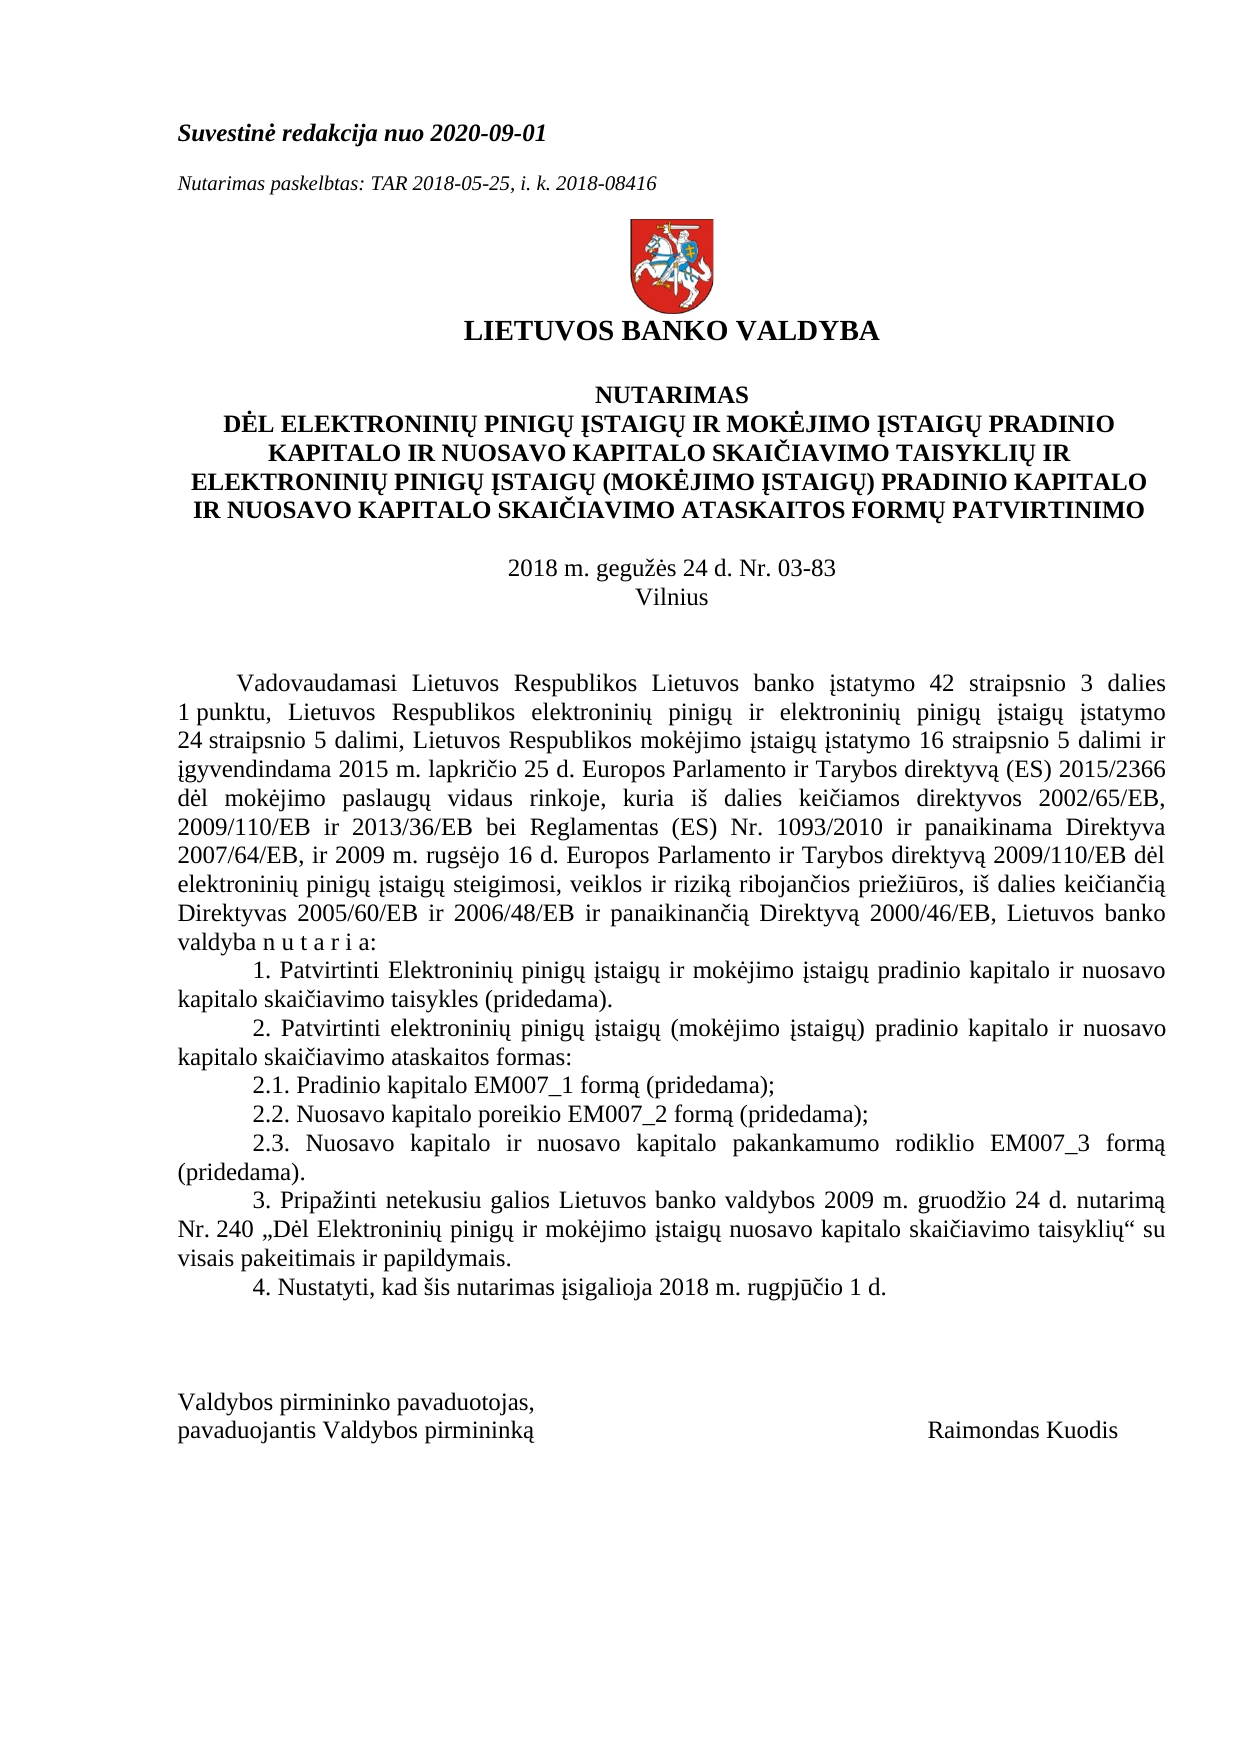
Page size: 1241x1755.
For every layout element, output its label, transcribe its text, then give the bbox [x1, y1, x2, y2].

text 3. Pripažinti netekusiu galios Lietuvos banko valdybos 2009 m. gruodžio 24 d. nutarimą Nr. 240 „Dėl Elektroninių pinigų ir mokėjimo įstaigų nuosavo kapitalo skaičiavimo taisyklių“ su visais pakeitimais ir papildymais. [177, 1186, 1166, 1272]
text 2018 m. gegužės 24 d. Nr. 03-83 [177, 553, 1166, 582]
text LIETUVOS BANKO VALDYBA [177, 313, 1166, 347]
text 1. Patvirtinti Elektroninių pinigų įstaigų ir mokėjimo įstaigų pradinio kapitalo ir nuosavo kapitalo skaičiavimo taisykles (pridedama). [177, 956, 1166, 1013]
text Vadovaudamasi Lietuvos Respublikos Lietuvos banko įstatymo 42 straipsnio 3 dalies 1 punktu, Lietuvos Respublikos elektroninių pinigų ir elektroninių pinigų įstaigų įstatymo 24 straipsnio 5 dalimi, Lietuvos Respublikos mokėjimo įstaigų įstatymo 16 straipsnio 5 dalimi ir įgyvendindama 2015 m. lapkričio 25 d. Europos Parlamento ir Tarybos direktyvą (ES) 2015/2366 dėl mokėjimo paslaugų vidaus rinkoje, kuria iš dalies keičiamos direktyvos 2002/65/EB, 2009/110/EB ir 2013/36/EB bei Reglamentas (ES) Nr. 1093/2010 ir panaikinama Direktyva 2007/64/EB, ir 2009 m. rugsėjo 16 d. Europos Parlamento ir Tarybos direktyvą 2009/110/EB dėl elektroninių pinigų įstaigų steigimosi, veiklos ir riziką ribojančios priežiūros, iš dalies keičiančią Direktyvas 2005/60/EB ir 2006/48/EB ir panaikinančią Direktyvą 2000/46/EB, Lietuvos banko valdyba n u t a r i a: [177, 668, 1166, 956]
text Valdybos pirmininko pavaduotojas, [177, 1387, 1166, 1416]
text NUTARIMAS [177, 381, 1166, 409]
text 4. Nustatyti, kad šis nutarimas įsigalioja 2018 m. rugpjūčio 1 d. [177, 1272, 1166, 1301]
text 2.1. Pradinio kapitalo EM007_1 formą (pridedama); [177, 1071, 1166, 1099]
text 2.2. Nuosavo kapitalo poreikio EM007_2 formą (pridedama); [177, 1099, 1166, 1128]
text Nutarimas paskelbtas: TAR 2018-05-25, i. k. 2018-08416 [177, 171, 1166, 195]
text Vilnius [177, 582, 1166, 611]
text 2. Patvirtinti elektroninių pinigų įstaigų (mokėjimo įstaigų) pradinio kapitalo ir nuosavo kapitalo skaičiavimo ataskaitos formas: [177, 1013, 1166, 1071]
text DĖL ELEKTRONINIŲ PINIGŲ įstaigų IR MOKĖJIMO ĮSTAIGŲ pradinio kapitalo ir NUOSAVO KAPITALO SKAIČIAVIMO TAISYKLIŲ ir elektroninių pinigų įstaigų (mokėjimo įstaigų) pradinio kapitalo ir nuosavo kapitalo skaičiavimo ataskaitos formŲ PATVIRTINIMO [177, 409, 1161, 524]
text 2.3. Nuosavo kapitalo ir nuosavo kapitalo pakankamumo rodiklio EM007_3 formą (pridedama). [177, 1128, 1166, 1186]
text pavaduojantis Valdybos pirmininką Raimondas Kuodis [177, 1416, 1166, 1444]
text Suvestinė redakcija nuo 2020-09-01 [177, 118, 1166, 147]
